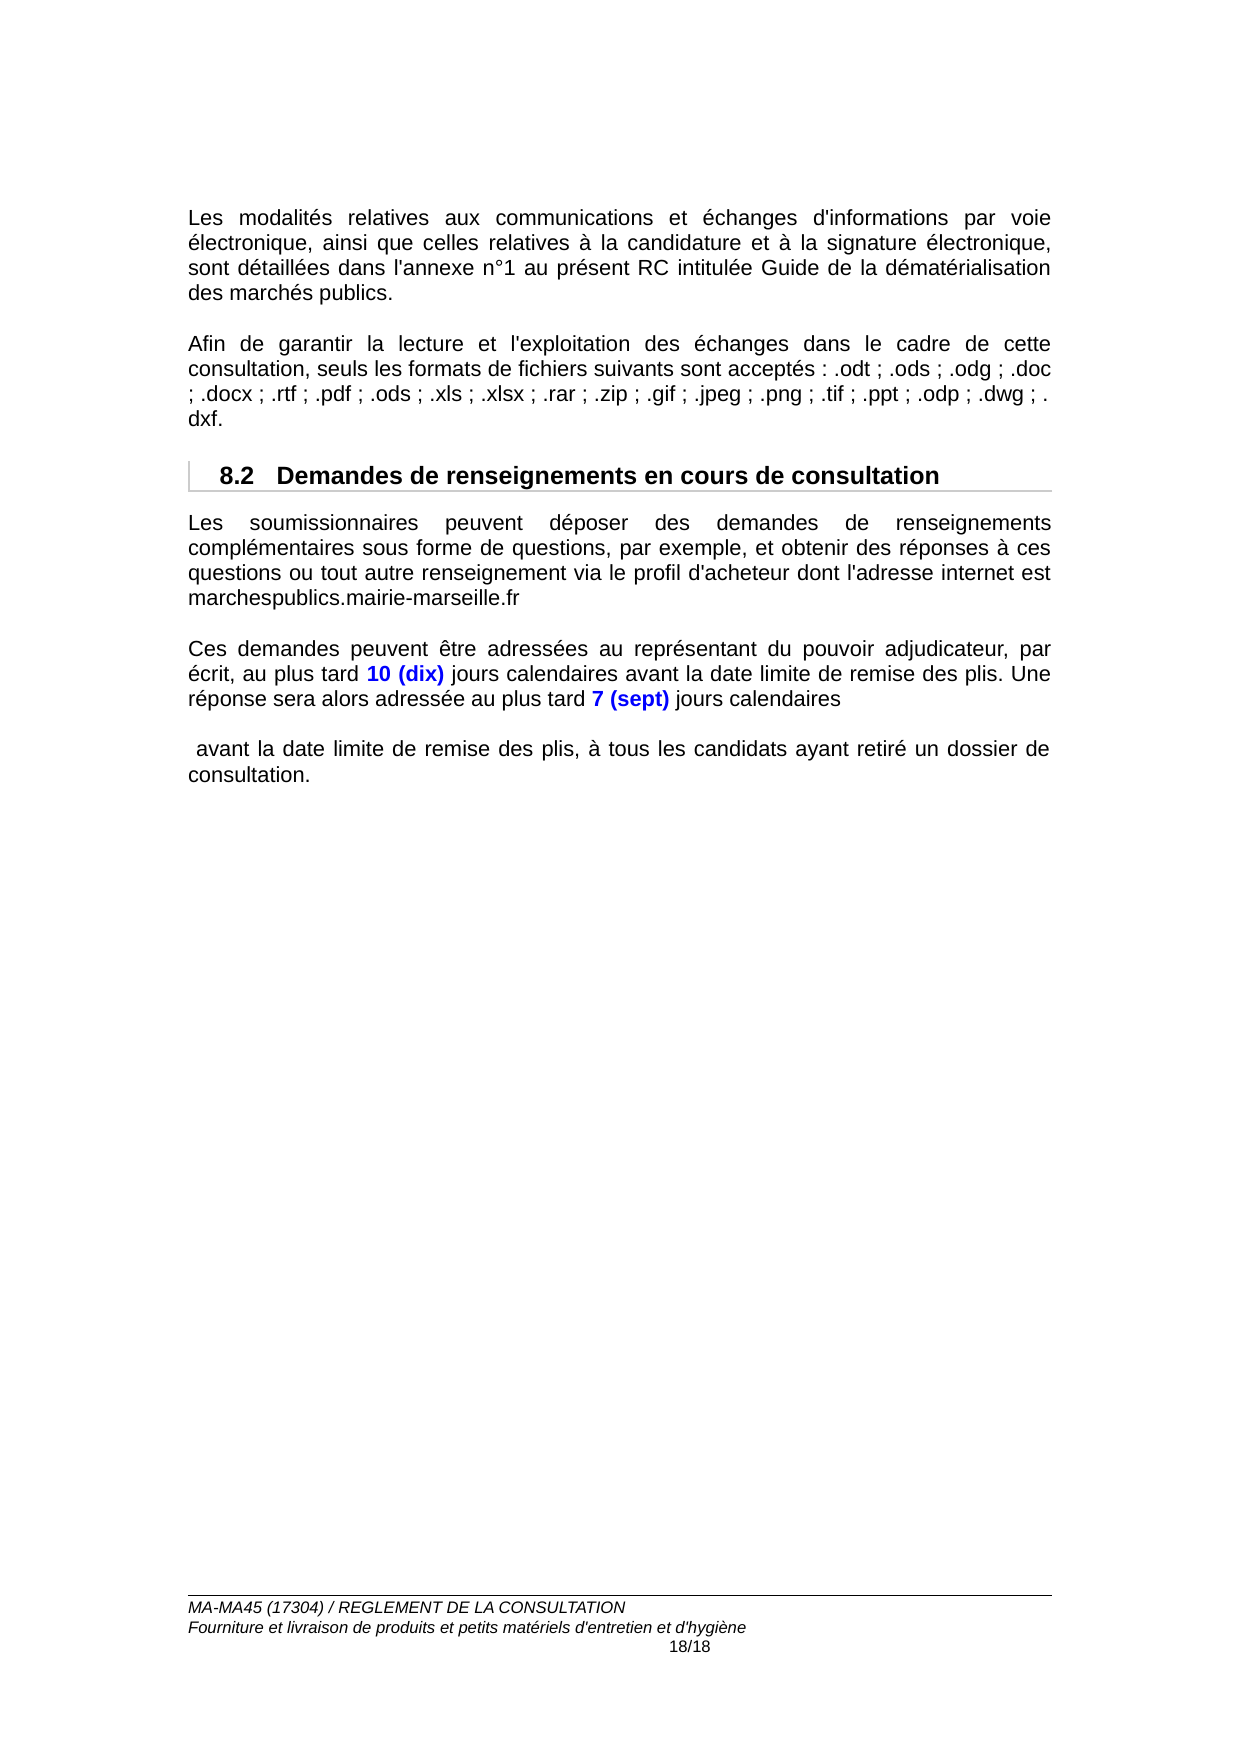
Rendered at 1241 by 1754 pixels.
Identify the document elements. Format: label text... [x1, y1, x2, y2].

text avant la date limite de remise des plis, à tous les candidats ayant retiré un dossier de consultation. [188, 736, 1052, 787]
text Les modalités relatives aux communications et échanges d'informations par voie électronique, ainsi que celles relatives à la candidature et à la signature électronique, sont détaillées dans l'annexe n°1 au présent RC intitulée Guide de la dématérialisation des marchés publics. [188, 204, 1052, 305]
subtitle Demandes de renseignements en cours de consultation [190, 461, 1052, 490]
text Ces demandes peuvent être adressées au représentant du pouvoir adjudicateur, par écrit, au plus tard 10 (dix) jours calendaires avant la date limite de remise des plis. Une réponse sera alors adressée au plus tard 7 (sept) jours calendaires [188, 636, 1052, 711]
text Les soumissionnaires peuvent déposer des demandes de renseignements complémentaires sous forme de questions, par exemple, et obtenir des réponses à ces questions ou tout autre renseignement via le profil d'acheteur dont l'adresse internet est marchespublics.mairie-marseille.fr [188, 509, 1052, 610]
text Afin de garantir la lecture et l'exploitation des échanges dans le cadre de cette consultation, seuls les formats de fichiers suivants sont acceptés : .odt ; .ods ; .odg ; .doc ; .docx ; .rtf ; .pdf ; .ods ; .xls ; .xlsx ; .rar ; .zip ; .gif ; .jpeg ; .png ; .tif ; .ppt ; .odp ; .dwg ; .dxf. [188, 331, 1052, 431]
